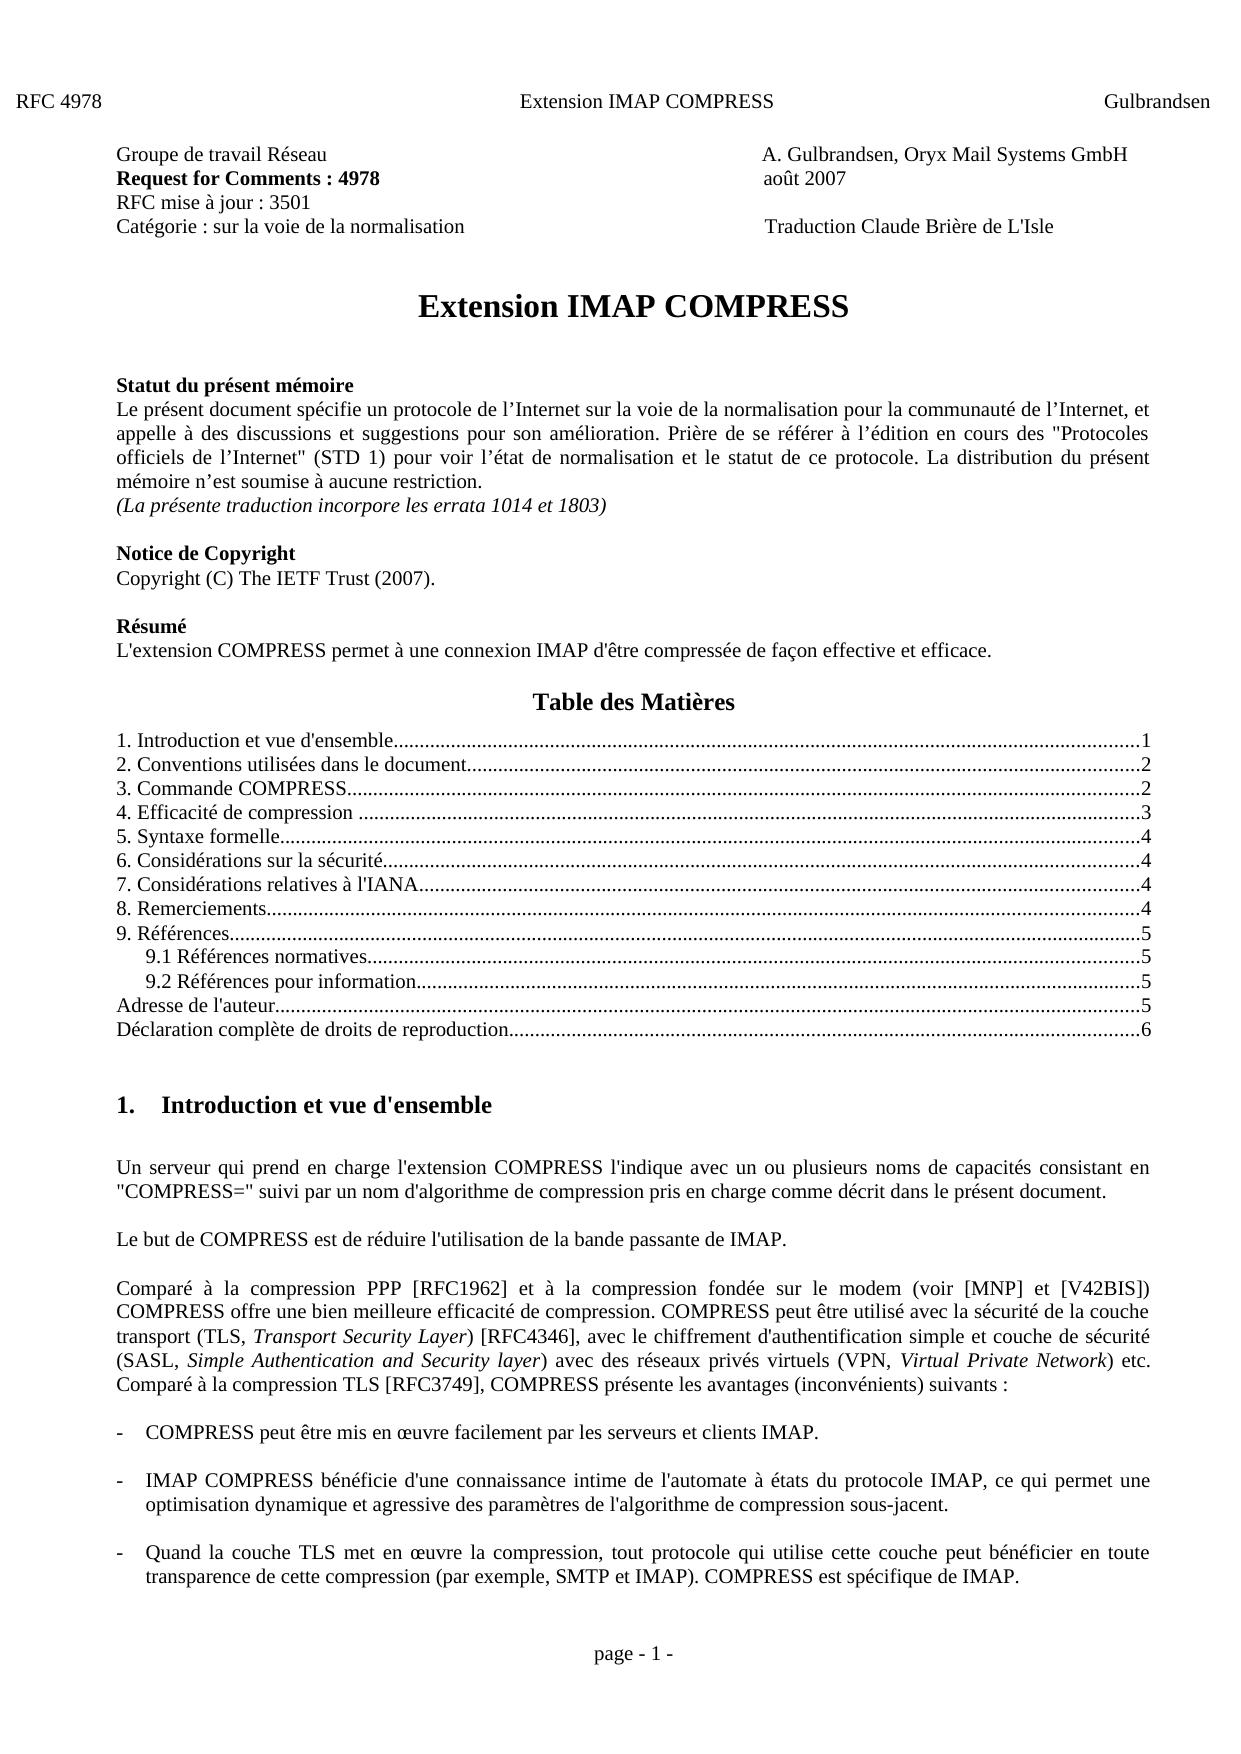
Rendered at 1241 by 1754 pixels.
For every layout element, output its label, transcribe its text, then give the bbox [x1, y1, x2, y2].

text Adresse de l'auteur 5 [116, 993, 1151, 1017]
text Extension IMAP COMPRESS [116, 286, 1151, 325]
text Le but de COMPRESS est de réduire l'utilisation de la bande passante de IMAP. [116, 1227, 1151, 1251]
text 7. Considérations relatives à l'IANA 4 [116, 872, 1151, 896]
text - IMAP COMPRESS bénéficie d'une connaissance intime de l'automate à états du protocole IMAP, ce qui permet une optimisation dynamique et agressive des paramètres de l'algorithme de compression sous-jacent. [116, 1468, 1151, 1516]
text 1. Introduction et vue d'ensemble 1 [116, 728, 1151, 752]
text - COMPRESS peut être mis en œuvre facilement par les serveurs et clients IMAP. [116, 1420, 1151, 1444]
text (La présente traduction incorpore les errata 1014 et 1803) [116, 493, 1151, 517]
text 5. Syntaxe formelle 4 [116, 824, 1151, 848]
text Notice de Copyright [116, 541, 1151, 565]
text 9.1 Références normatives 5 [145, 944, 1151, 968]
text Statut du présent mémoire [116, 373, 1151, 397]
text Catégorie : sur la voie de la normalisation Traduction Claude Brière de L'Isle [116, 214, 1151, 238]
text 6. Considérations sur la sécurité 4 [116, 848, 1151, 872]
text Un serveur qui prend en charge l'extension COMPRESS l'indique avec un ou plusieurs noms de capacités consistant en "COMPRESS=" suivi par un nom d'algorithme de compression pris en charge comme décrit dans le présent document. [116, 1155, 1151, 1203]
text Déclaration complète de droits de reproduction 6 [116, 1017, 1151, 1041]
subtitle Table des Matières [116, 687, 1151, 715]
text 2. Conventions utilisées dans le document 2 [116, 752, 1151, 776]
text 8. Remerciements 4 [116, 896, 1151, 920]
text 9. Références 5 [116, 920, 1151, 944]
text Groupe de travail Réseau A. Gulbrandsen, Oryx Mail Systems GmbH [116, 142, 1151, 166]
text Request for Comments : 4978 août 2007 [116, 166, 1151, 190]
text RFC mise à jour : 3501 [116, 190, 1151, 214]
text 4. Efficacité de compression 3 [116, 800, 1151, 824]
text Le présent document spécifie un protocole de l’Internet sur la voie de la normalisation pour la communauté de l’Internet, et appelle à des discussions et suggestions pour son amélioration. Prière de se référer à l’édition en cours des "Protocoles officiels de l’Internet" (STD 1) pour voir l’état de normalisation et le statut de ce protocole. La distribution du présent mémoire n’est soumise à aucune restriction. [116, 397, 1151, 493]
text Copyright (C) The IETF Trust (2007). [116, 565, 1151, 589]
subtitle 1. Introduction et vue d'ensemble [116, 1090, 1151, 1118]
text - Quand la couche TLS met en œuvre la compression, tout protocole qui utilise cette couche peut bénéficier en toute transparence de cette compression (par exemple, SMTP et IMAP). COMPRESS est spécifique de IMAP. [116, 1540, 1151, 1588]
text 3. Commande COMPRESS 2 [116, 776, 1151, 800]
text Résumé [116, 613, 1151, 638]
text Comparé à la compression PPP [RFC1962] et à la compression fondée sur le modem (voir [MNP] et [V42BIS]) COMPRESS offre une bien meilleure efficacité de compression. COMPRESS peut être utilisé avec la sécurité de la couche transport (TLS, Transport Security Layer) [RFC4346], avec le chiffrement d'authentification simple et couche de sécurité (SASL, Simple Authentication and Security layer) avec des réseaux privés virtuels (VPN, Virtual Private Network) etc. Comparé à la compression TLS [RFC3749], COMPRESS présente les avantages (inconvénients) suivants : [116, 1275, 1151, 1396]
text 9.2 Références pour information 5 [145, 968, 1151, 993]
text L'extension COMPRESS permet à une connexion IMAP d'être compressée de façon effective et efficace. [116, 638, 1151, 662]
